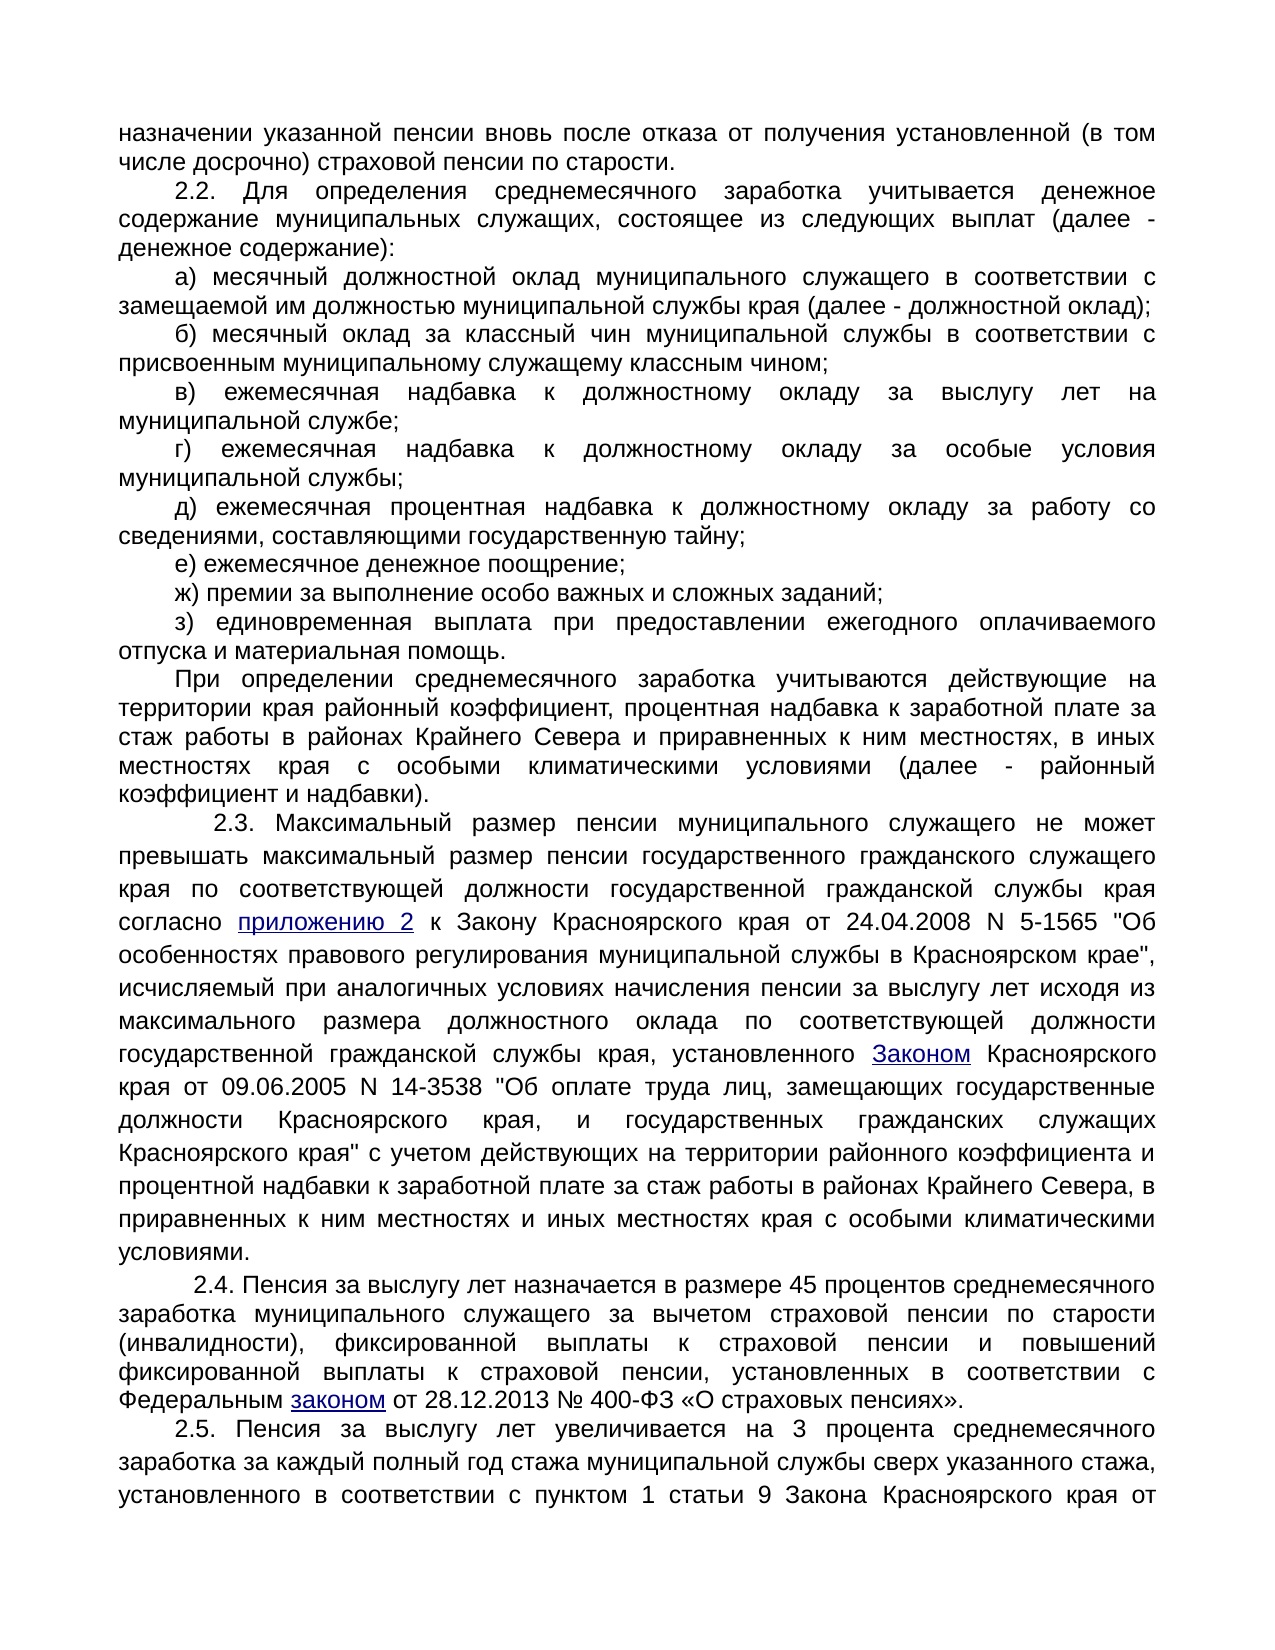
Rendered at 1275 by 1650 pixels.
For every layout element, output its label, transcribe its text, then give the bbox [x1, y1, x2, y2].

text 2.5. Пенсия за выслугу лет увеличивается на 3 процента среднемесячного заработка за каждый полный год стажа муниципальной службы сверх указанного стажа, установленного в соответствии с пунктом 1 статьи 9 Закона Красноярского края от [118, 1414, 1157, 1509]
text 2.4. Пенсия за выслугу лет назначается в размере 45 процентов среднемесячного заработка муниципального служащего за вычетом страховой пенсии по старости (инвалидности), фиксированной выплаты к страховой пенсии и повышений фиксированной выплаты к страховой пенсии, установленных в соответствии с Федеральным законом от 28.12.2013 № 400-ФЗ «О страховых пенсиях». [118, 1270, 1157, 1414]
text е) ежемесячное денежное поощрение; [118, 549, 1157, 578]
text а) месячный должностной оклад муниципального служащего в соответствии с замещаемой им должностью муниципальной службы края (далее - должностной оклад); [118, 262, 1157, 319]
text назначении указанной пенсии вновь после отказа от получения установленной (в том числе досрочно) страховой пенсии по старости. [118, 118, 1157, 176]
text д) ежемесячная процентная надбавка к должностному окладу за работу со сведениями, составляющими государственную тайну; [118, 492, 1157, 549]
text г) ежемесячная надбавка к должностному окладу за особые условия муниципальной службы; [118, 434, 1157, 492]
text ж) премии за выполнение особо важных и сложных заданий; [118, 578, 1157, 607]
text 2.2. Для определения среднемесячного заработка учитывается денежное содержание муниципальных служащих, состоящее из следующих выплат (далее - денежное содержание): [118, 176, 1157, 262]
text в) ежемесячная надбавка к должностному окладу за выслугу лет на муниципальной службе; [118, 377, 1157, 434]
text При определении среднемесячного заработка учитываются действующие на территории края районный коэффициент, процентная надбавка к заработной плате за стаж работы в районах Крайнего Севера и приравненных к ним местностях, в иных местностях края с особыми климатическими условиями (далее - районный коэффициент и надбавки). [118, 664, 1157, 808]
text 2.3. Максимальный размер пенсии муниципального служащего не может превышать максимальный размер пенсии государственного гражданского служащего края по соответствующей должности государственной гражданской службы края согласно приложению 2 к Закону Красноярского края от 24.04.2008 N 5-1565 "Об особенностях правового регулирования муниципальной службы в Красноярском крае", исчисляемый при аналогичных условиях начисления пенсии за выслугу лет исходя из максимального размера должностного оклада по соответствующей должности государственной гражданской службы края, установленного Законом Красноярского края от 09.06.2005 N 14-3538 "Об оплате труда лиц, замещающих государственные должности Красноярского края, и государственных гражданских служащих Красноярского края" с учетом действующих на территории районного коэффициента и процентной надбавки к заработной плате за стаж работы в районах Крайнего Севера, в приравненных к ним местностях и иных местностях края с особыми климатическими условиями. [118, 808, 1157, 1266]
text з) единовременная выплата при предоставлении ежегодного оплачиваемого отпуска и материальная помощь. [118, 607, 1157, 664]
text б) месячный оклад за классный чин муниципальной службы в соответствии с присвоенным муниципальному служащему классным чином; [118, 319, 1157, 377]
